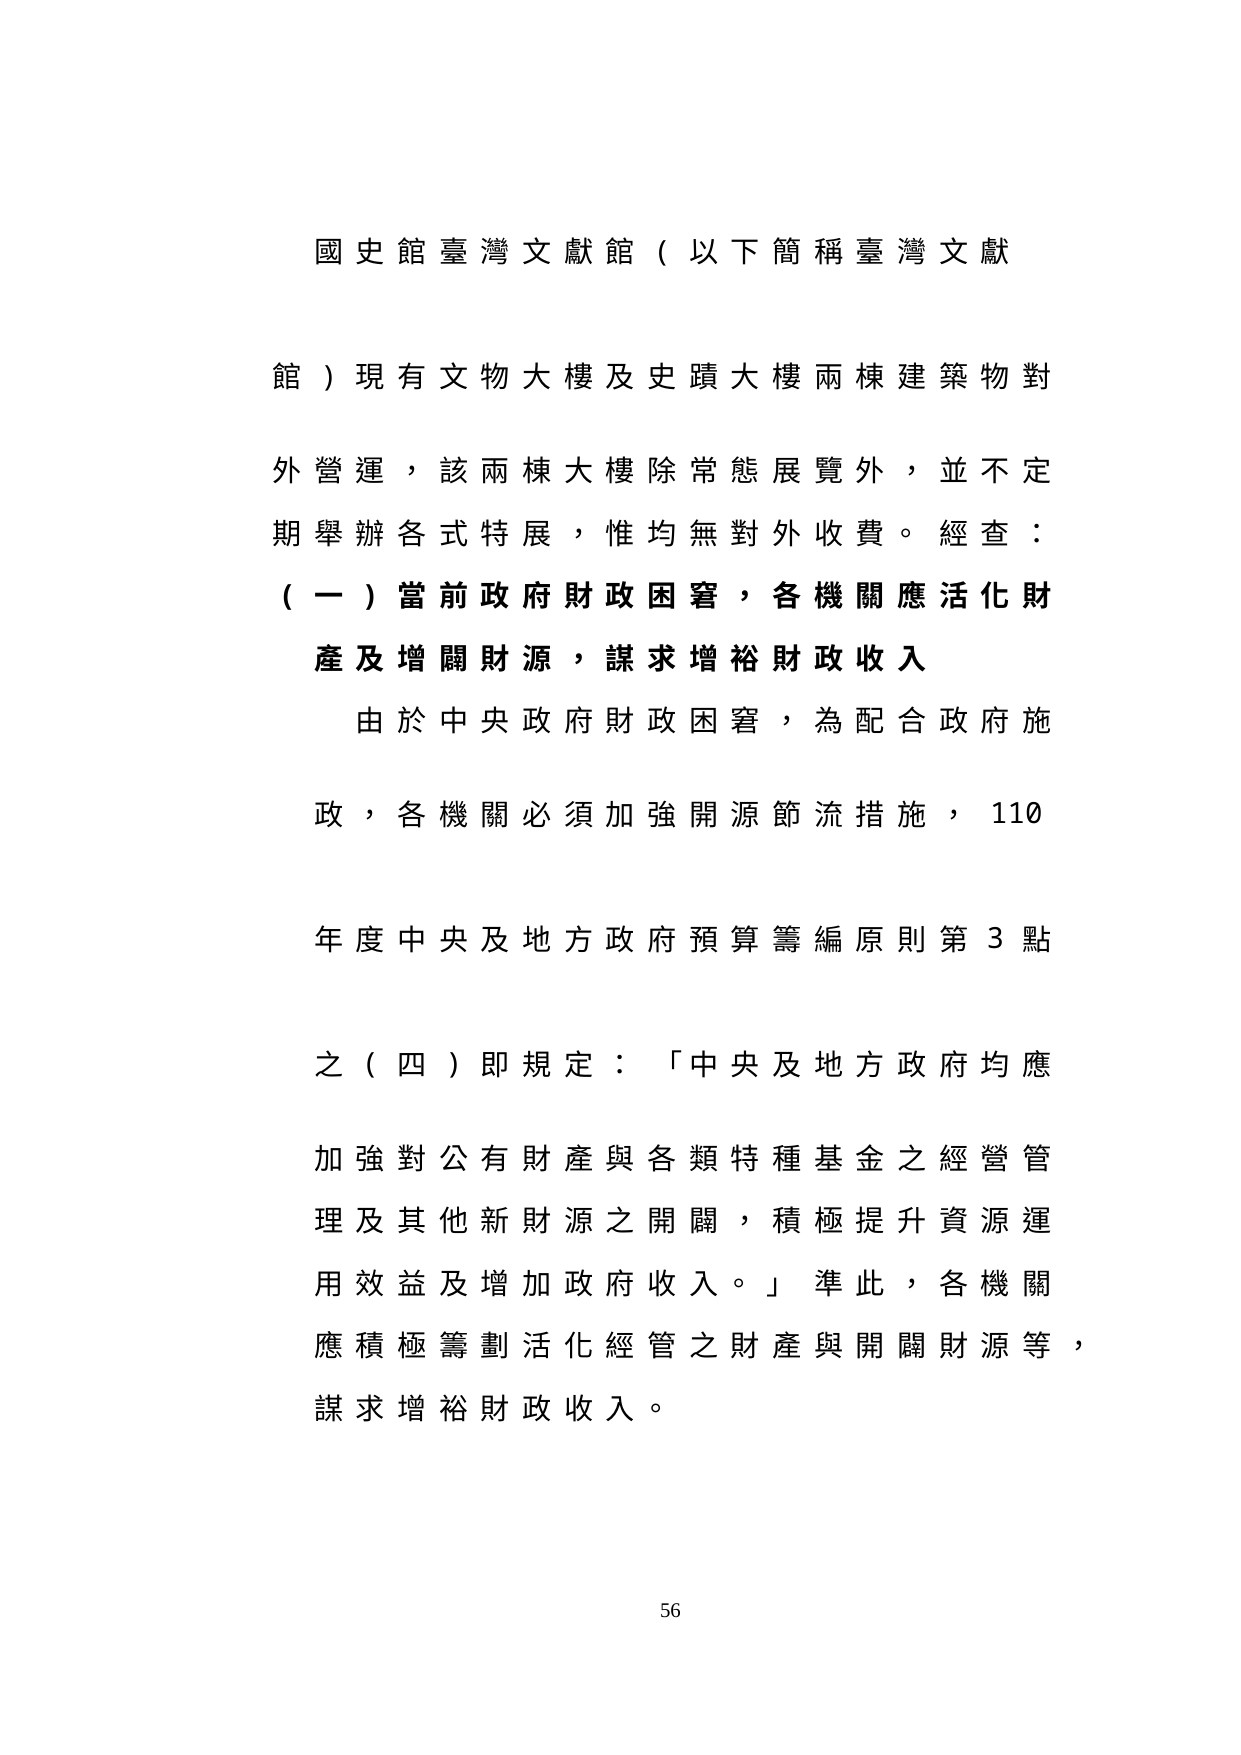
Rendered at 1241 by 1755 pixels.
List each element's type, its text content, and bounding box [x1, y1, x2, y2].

text 由於中央政府財政困窘，為配合政府施政，各機關必須加強開源節流措施，110年度中央及地方政府預算籌編原則第3點之(四)即規定：「中央及地方政府均應加強對公有財產與各類特種基金之經營管理及其他新財源之開闢，積極提升資源運用效益及增加政府收入。」準此，各機關應積極籌劃活化經管之財產與開闢財源等，謀求增裕財政收入。 [271, 677, 1058, 1427]
text 國史館臺灣文獻館(以下簡稱臺灣文獻館)現有文物大樓及史蹟大樓兩棟建築物對外營運，該兩棟大樓除常態展覽外，並不定期舉辦各式特展，惟均無對外收費。經查： [242, 177, 1058, 552]
text (一)當前政府財政困窘，各機關應活化財產及增闢財源，謀求增裕財政收入 [242, 552, 1058, 677]
